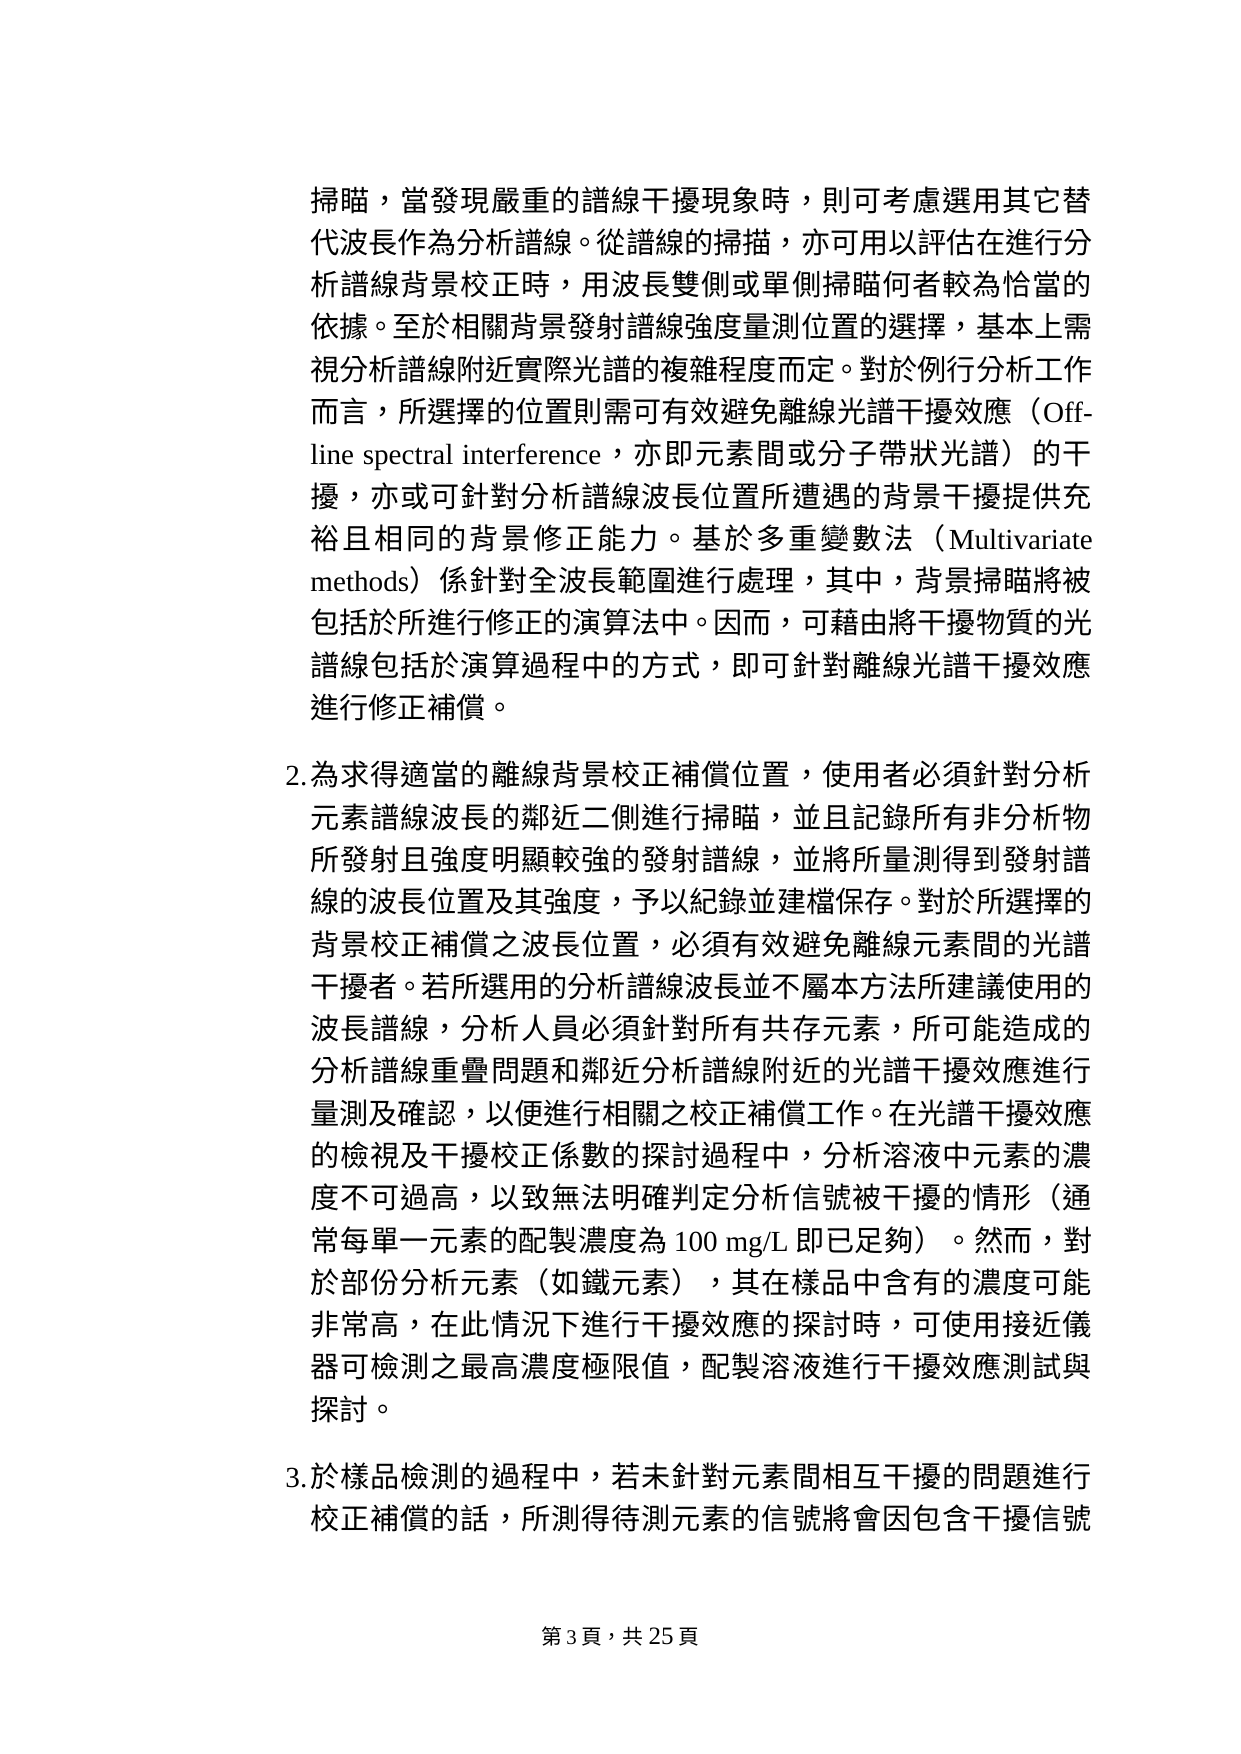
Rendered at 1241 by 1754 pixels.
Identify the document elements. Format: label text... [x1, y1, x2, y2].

list 於樣品檢測的過程中，若未針對元素間相互干擾的問題進行校正補償的話，所測得待測元素的信號將會因包含干擾信號 [285, 1454, 1092, 1538]
list 掃瞄，當發現嚴重的譜線干擾現象時，則可考慮選用其它替代波長作為分析譜線。從譜線的掃描，亦可用以評估在進行分析譜線背景校正時，用波長雙側或單側掃瞄何者較為恰當的依據。至於相關背景發射譜線強度量測位置的選擇，基本上需視分析譜線附近實際光譜的複雜程度而定。對於例行分析工作而言，所選擇的位置則需可有效避免離線光譜干擾效應（Off-line spectral interference，亦即元素間或分子帶狀光譜）的干擾，亦或可針對分析譜線波長位置所遭遇的背景干擾提供充裕且相同的背景修正能力。基於多重變數法（Multivariate methods）係針對全波長範圍進行處理，其中，背景掃瞄將被包括於所進行修正的演算法中。因而，可藉由將干擾物質的光譜線包括於演算過程中的方式，即可針對離線光譜干擾效應進行修正補償。 [285, 177, 1092, 727]
list 為求得適當的離線背景校正補償位置，使用者必須針對分析元素譜線波長的鄰近二側進行掃瞄，並且記錄所有非分析物所發射且強度明顯較強的發射譜線，並將所量測得到發射譜線的波長位置及其強度，予以紀錄並建檔保存。對於所選擇的背景校正補償之波長位置，必須有效避免離線元素間的光譜干擾者。若所選用的分析譜線波長並不屬本方法所建議使用的波長譜線，分析人員必須針對所有共存元素，所可能造成的分析譜線重疊問題和鄰近分析譜線附近的光譜干擾效應進行量測及確認，以便進行相關之校正補償工作。在光譜干擾效應的檢視及干擾校正係數的探討過程中，分析溶液中元素的濃度不可過高，以致無法明確判定分析信號被干擾的情形（通常每單一元素的配製濃度為100 mg/L即已足夠）。然而，對於部份分析元素（如鐵元素），其在樣品中含有的濃度可能非常高，在此情況下進行干擾效應的探討時，可使用接近儀器可檢測之最高濃度極限值，配製溶液進行干擾效應測試與探討。 [285, 752, 1092, 1429]
